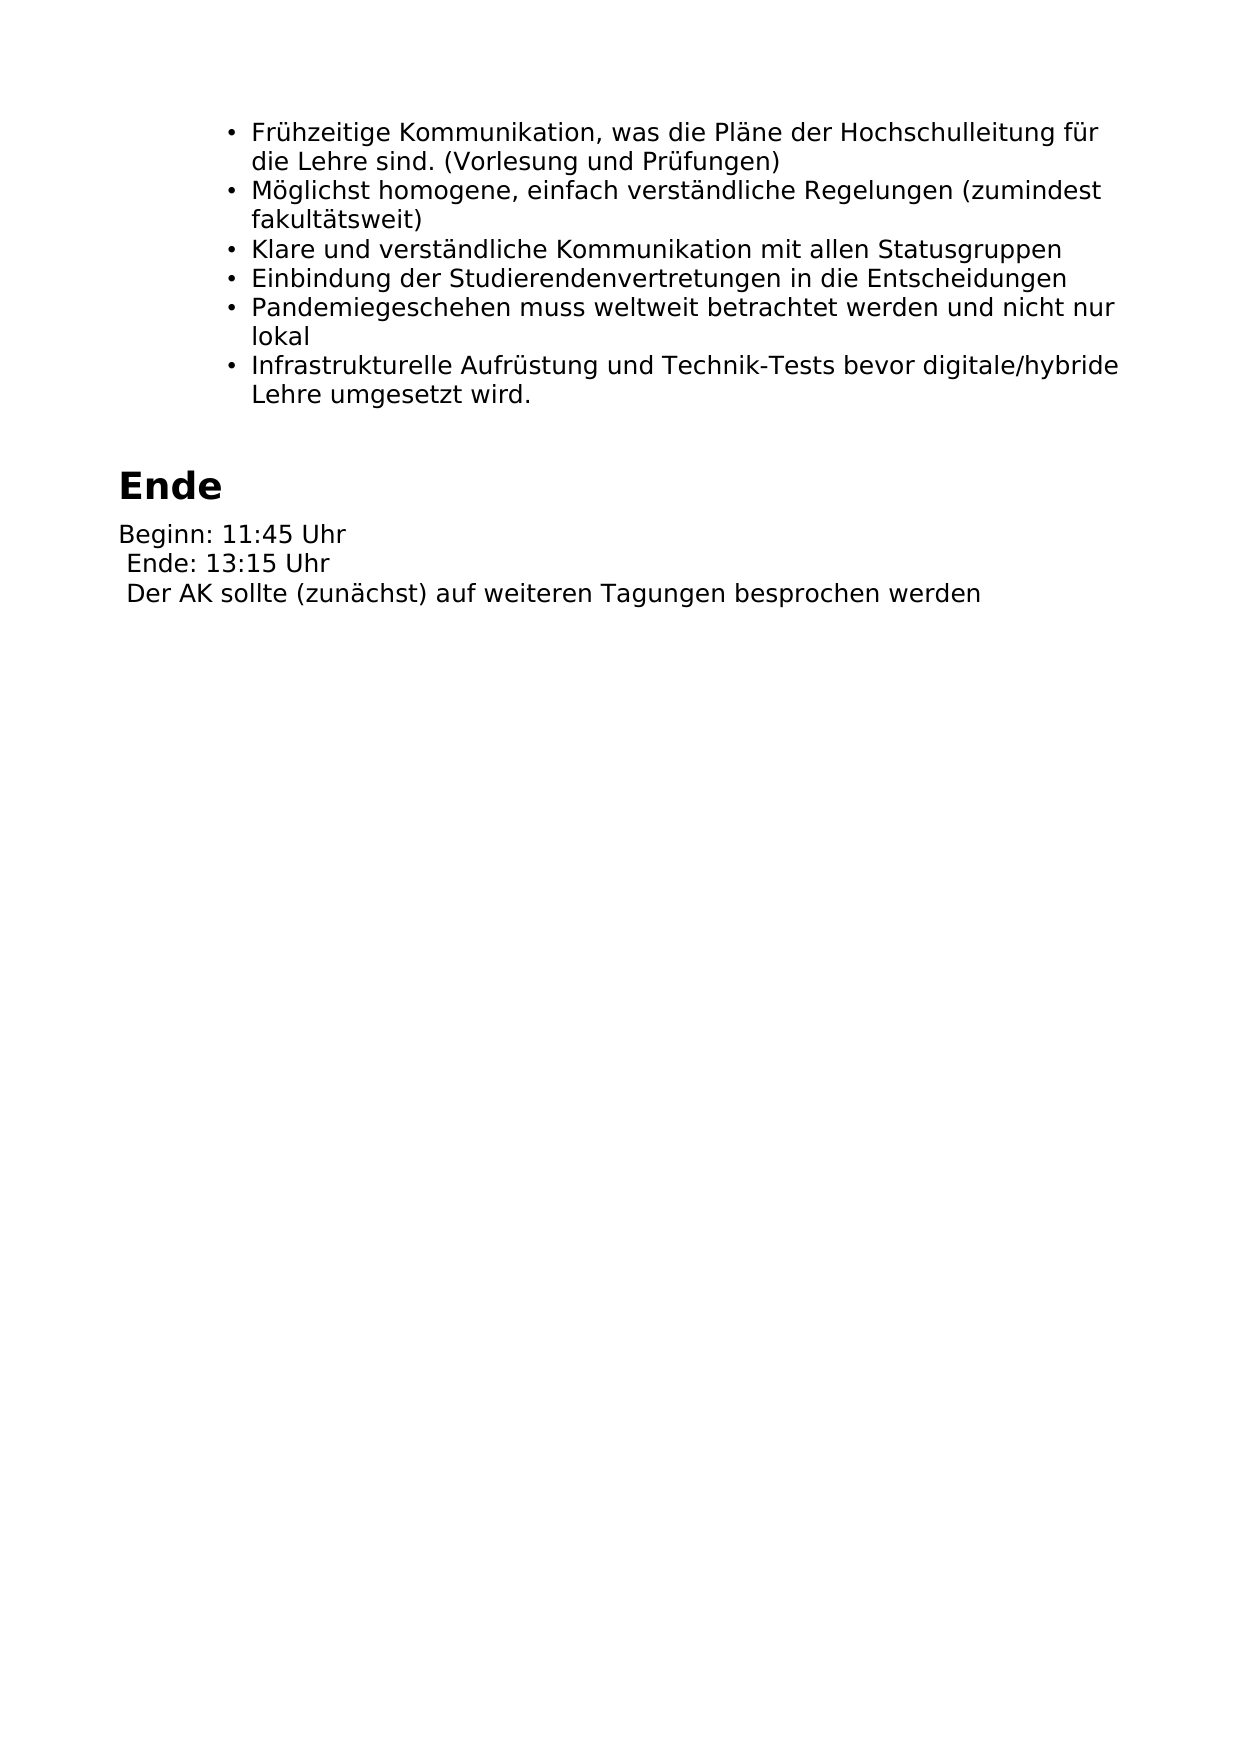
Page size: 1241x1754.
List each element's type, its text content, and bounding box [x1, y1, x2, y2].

list Klare und verständliche Kommunikation mit allen Statusgruppen [236, 235, 1122, 264]
list Einbindung der Studierendenvertretungen in die Entscheidungen [236, 264, 1122, 293]
text Beginn: 11:45 Uhr Ende: 13:15 Uhr Der AK sollte (zunächst) auf weiteren Tagungen besprochen werden [118, 520, 1122, 608]
subtitle Ende [118, 464, 1122, 508]
list Infrastrukturelle Aufrüstung und Technik-Tests bevor digitale/hybride Lehre umgesetzt wird. [236, 351, 1122, 410]
list Pandemiegeschehen muss weltweit betrachtet werden und nicht nur lokal [236, 293, 1122, 351]
list Frühzeitige Kommunikation, was die Pläne der Hochschulleitung für die Lehre sind. (Vorlesung und Prüfungen) [236, 118, 1122, 176]
list Möglichst homogene, einfach verständliche Regelungen (zumindest fakultätsweit) [236, 176, 1122, 235]
